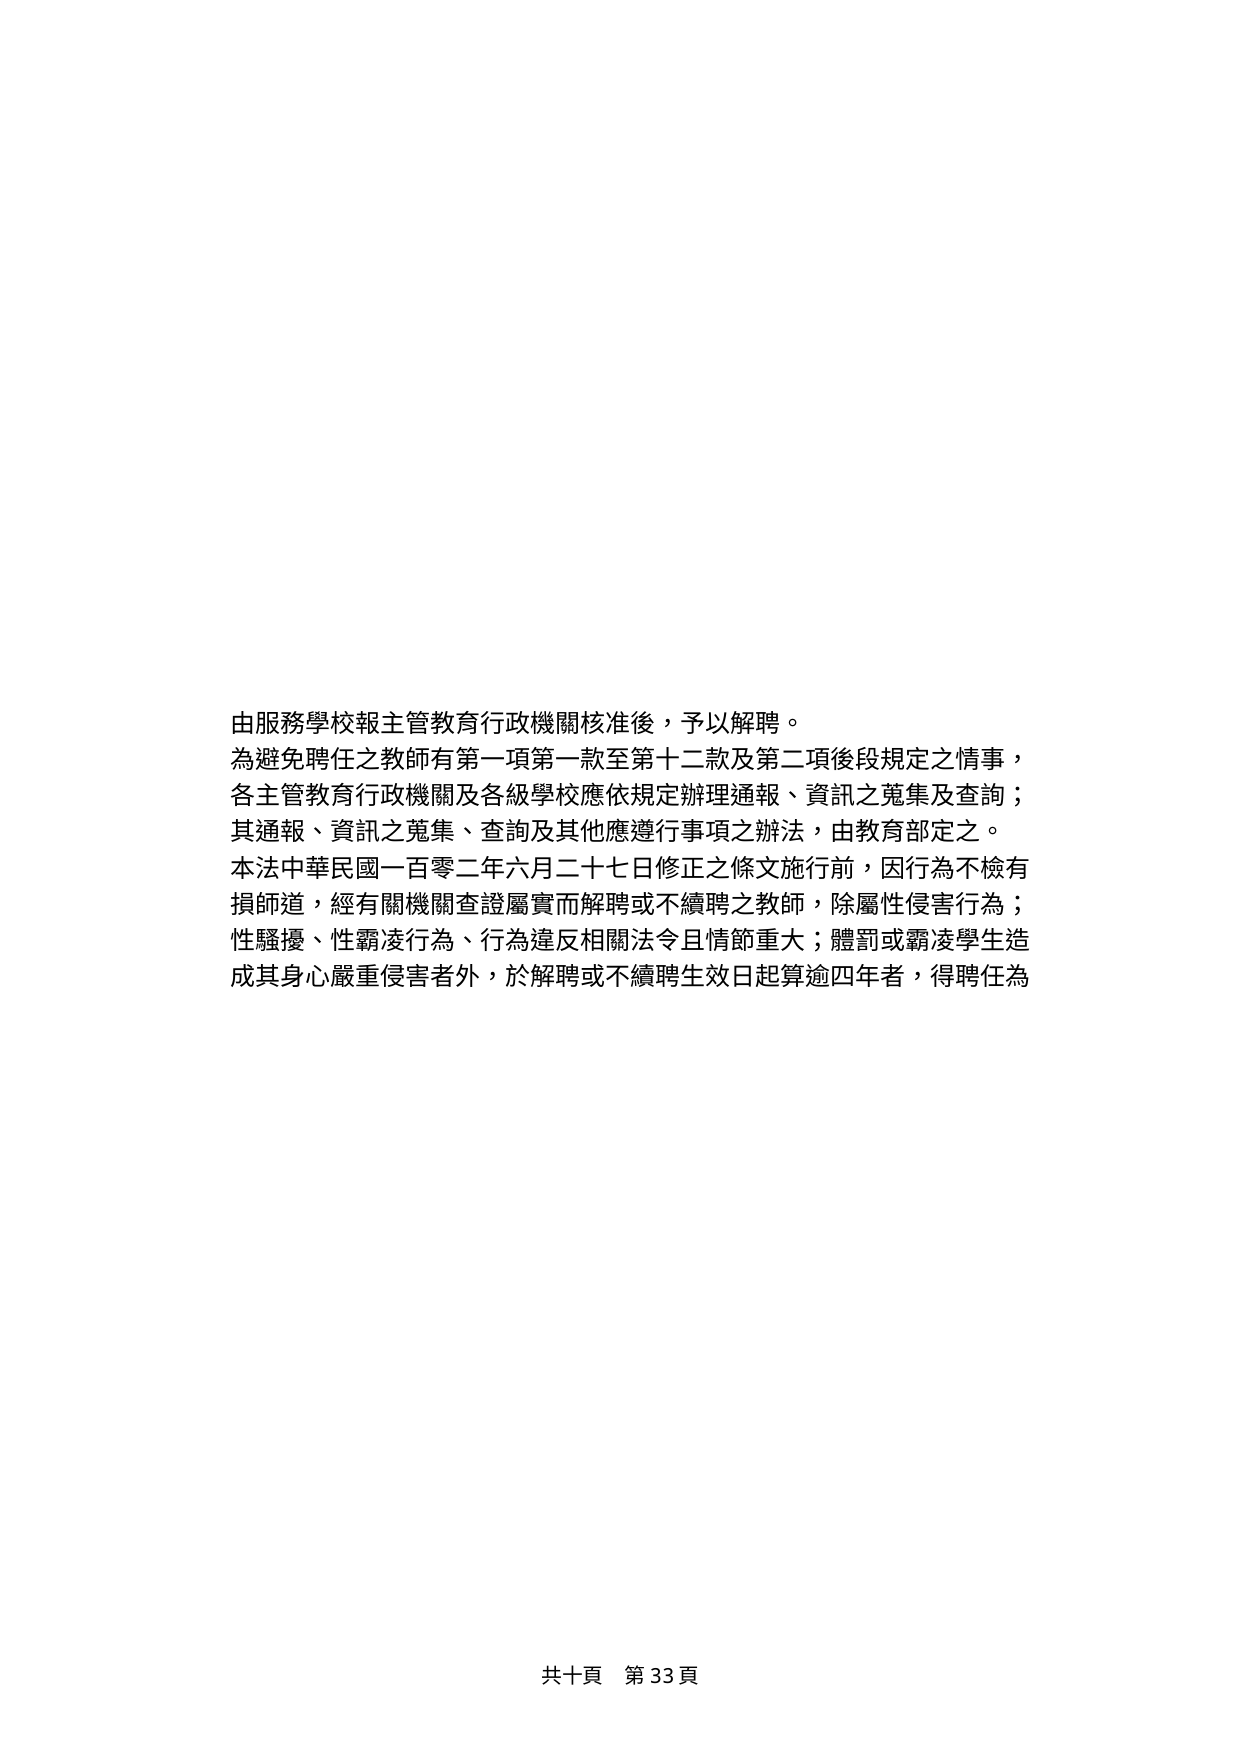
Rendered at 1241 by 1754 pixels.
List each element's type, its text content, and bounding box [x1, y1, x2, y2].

text 各主管教育行政機關及各級學校應依規定辦理通報、資訊之蒐集及查詢； [118, 776, 1122, 812]
text 為避免聘任之教師有第一項第一款至第十二款及第二項後段規定之情事， [118, 739, 1122, 776]
text 由服務學校報主管教育行政機關核准後，予以解聘。 [118, 703, 1122, 739]
text 本法中華民國一百零二年六月二十七日修正之條文施行前，因行為不檢有 [118, 848, 1122, 884]
text 損師道，經有關機關查證屬實而解聘或不續聘之教師，除屬性侵害行為； [118, 884, 1122, 921]
text 性騷擾、性霸凌行為、行為違反相關法令且情節重大；體罰或霸凌學生造 [118, 921, 1122, 957]
text 成其身心嚴重侵害者外，於解聘或不續聘生效日起算逾四年者，得聘任為 [118, 957, 1122, 993]
text 其通報、資訊之蒐集、查詢及其他應遵行事項之辦法，由教育部定之。 [118, 812, 1122, 848]
